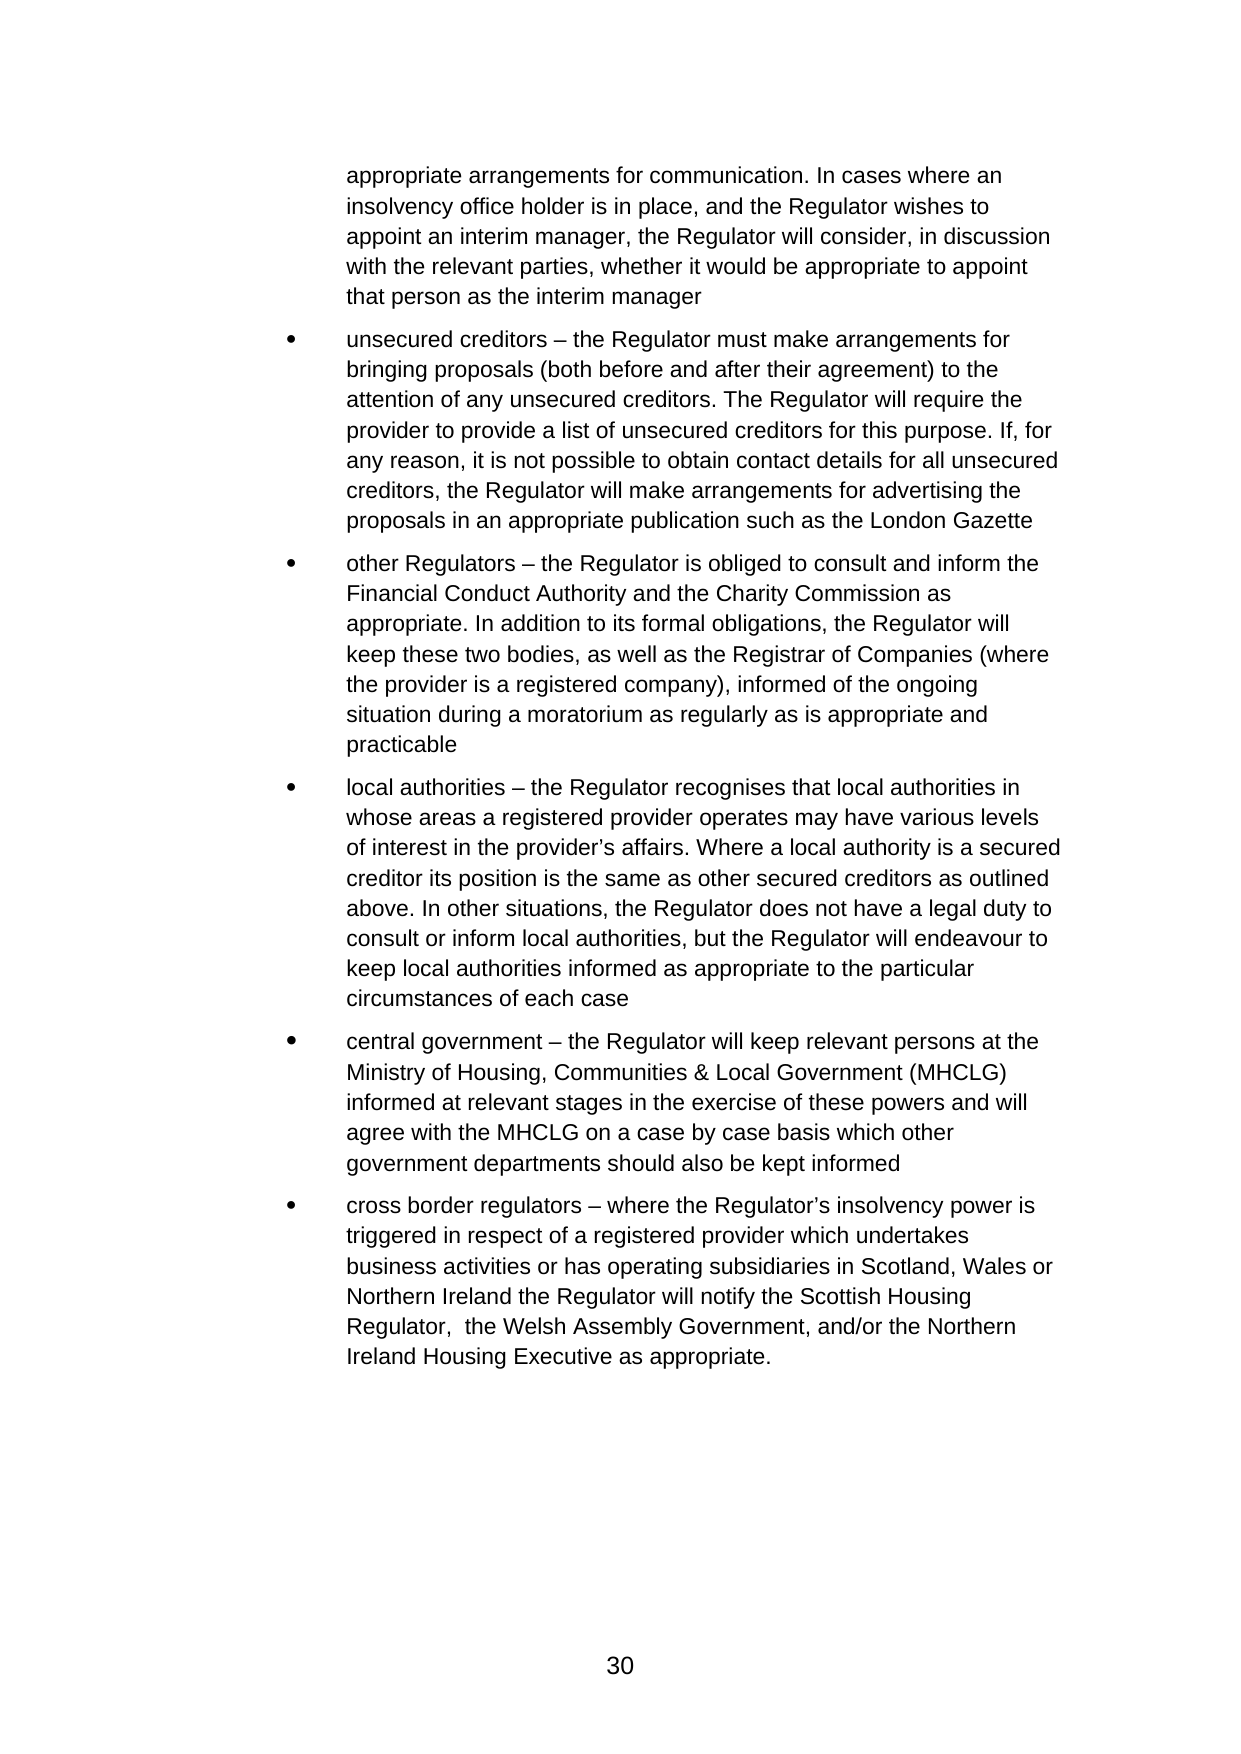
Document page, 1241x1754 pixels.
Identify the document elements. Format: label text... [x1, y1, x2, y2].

table_cell [187, 150, 271, 1544]
table_cell appropriate arrangements for communication. In cases where an insolvency office holder is in place, and the Regulator wishes to appoint an interim manager, the Regulator will consider, in discussion with the relevant parties, whether it would be appropriate to appoint that person as the interim manager unsecured creditors – the Regulator must make arrangements for bringing proposals (both before and after their agreement) to the attention of any unsecured creditors. The Regulator will require the provider to provide a list of unsecured creditors for this purpose. If, for any reason, it is not possible to obtain contact details for all unsecured creditors, the Regulator will make arrangements for advertising the proposals in an appropriate publication such as the London Gazette other Regulators – the Regulator is obliged to consult and inform the Financial Conduct Authority and the Charity Commission as appropriate. In addition to its formal obligations, the Regulator will keep these two bodies, as well as the Registrar of Companies (where the provider is a registered company), informed of the ongoing situation during a moratorium as regularly as is appropriate and practicable local authorities – the Regulator recognises that local authorities in whose areas a registered provider operates may have various levels of interest in the provider’s affairs. Where a local authority is a secured creditor its position is the same as other secured creditors as outlined above. In other situations, the Regulator does not have a legal duty to consult or inform local authorities, but the Regulator will endeavour to keep local authorities informed as appropriate to the particular circumstances of each case central government – the Regulator will keep relevant persons at the Ministry of Housing, Communities & Local Government (MHCLG) informed at relevant stages in the exercise of these powers and will agree with the MHCLG on a case by case basis which other government departments should also be kept informed cross border regulators – where the Regulator’s insolvency power is triggered in respect of a registered provider which undertakes business activities or has operating subsidiaries in Scotland, Wales or Northern Ireland the Regulator will notify the Scottish Housing Regulator, the Welsh Assembly Government, and/or the Northern Ireland Housing Executive as appropriate. [271, 150, 1075, 1544]
